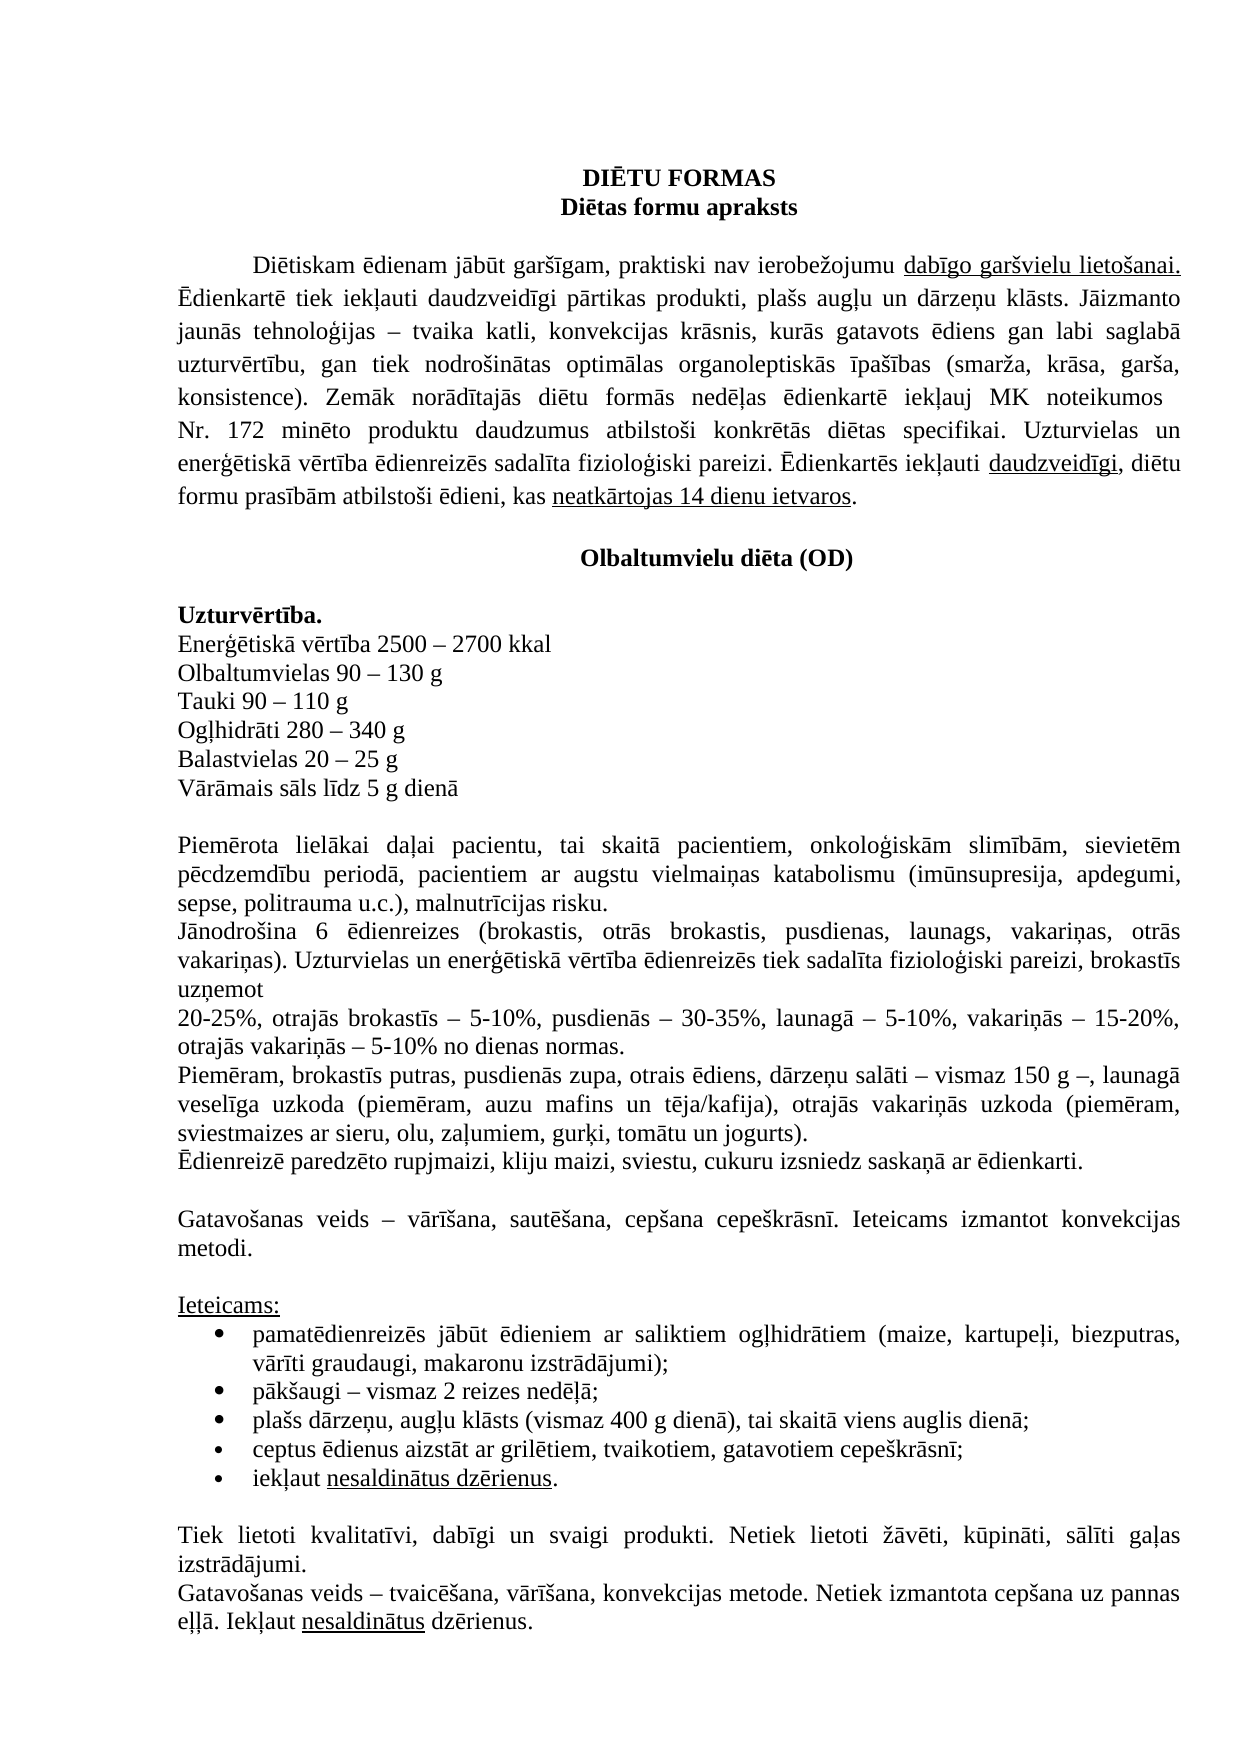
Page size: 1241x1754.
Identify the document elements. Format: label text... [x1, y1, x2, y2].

list pamatēdienreizēs jābūt ēdieniem ar saliktiem ogļhidrātiem (maize, kartupeļi, biezputras, vārīti graudaugi, makaronu izstrādājumi); [215, 1319, 1181, 1376]
text Tiek lietoti kvalitatīvi, dabīgi un svaigi produkti. Netiek lietoti žāvēti, kūpināti, sālīti gaļas izstrādājumi. [177, 1520, 1181, 1578]
text Diētiskam ēdienam jābūt garšīgam, praktiski nav ierobežojumu dabīgo garšvielu lietošanai. Ēdienkartē tiek iekļauti daudzveidīgi pārtikas produkti, plašs augļu un dārzeņu klāsts. Jāizmanto jaunās tehnoloģijas – tvaika katli, konvekcijas krāsnis, kurās gatavots ēdiens gan labi saglabā uzturvērtību, gan tiek nodrošinātas optimālas organoleptiskās īpašības (smarža, krāsa, garša, konsistence). Zemāk norādītajās diētu formās nedēļas ēdienkartē iekļauj MK noteikumos Nr. 172 minēto produktu daudzumus atbilstoši konkrētās diētas specifikai. Uzturvielas un enerģētiskā vērtība ēdienreizēs sadalīta fizioloģiski pareizi. Ēdienkartēs iekļauti daudzveidīgi, diētu formu prasībām atbilstoši ēdieni, kas neatkārtojas 14 dienu ietvaros. [177, 250, 1181, 510]
list iekļaut nesaldinātus dzērienus. [215, 1463, 1181, 1491]
text Enerģētiskā vērtība 2500 – 2700 kkal [177, 629, 1181, 658]
text Diētas formu apraksts [177, 192, 1181, 221]
text Uzturvērtība. [177, 600, 1181, 629]
text Jānodrošina 6 ēdienreizes (brokastis, otrās brokastis, pusdienas, launags, vakariņas, otrās vakariņas). Uzturvielas un enerģētiskā vērtība ēdienreizēs tiek sadalīta fizioloģiski pareizi, brokastīs uzņemot 20-25%, otrajās brokastīs – 5-10%, pusdienās – 30-35%, launagā – 5-10%, vakariņās – 15-20%, otrajās vakariņās – 5-10% no dienas normas. [177, 916, 1181, 1060]
list pākšaugi – vismaz 2 reizes nedēļā; [215, 1376, 1181, 1405]
text Piemērota lielākai daļai pacientu, tai skaitā pacientiem, onkoloģiskām slimībām, sievietēm pēcdzemdību periodā, pacientiem ar augstu vielmaiņas katabolismu (imūnsupresija, apdegumi, sepse, politrauma u.c.), malnutrīcijas risku. [177, 830, 1181, 916]
text Ēdienreizē paredzēto rupjmaizi, kliju maizi, sviestu, cukuru izsniedz saskaņā ar ēdienkarti. [177, 1146, 1181, 1175]
text Tauki 90 – 110 g [177, 686, 1181, 715]
text Ieteicams: [177, 1290, 1181, 1319]
text Piemēram, brokastīs putras, pusdienās zupa, otrais ēdiens, dārzeņu salāti – vismaz 150 g –, launagā veselīga uzkoda (piemēram, auzu mafins un tēja/kafija), otrajās vakariņās uzkoda (piemēram, sviestmaizes ar sieru, olu, zaļumiem, gurķi, tomātu un jogurts). [177, 1060, 1181, 1146]
text Olbaltumvielas 90 – 130 g [177, 658, 1181, 686]
list plašs dārzeņu, augļu klāsts (vismaz 400 g dienā), tai skaitā viens auglis dienā; [215, 1405, 1181, 1434]
text Gatavošanas veids – vārīšana, sautēšana, cepšana cepeškrāsnī. Ieteicams izmantot konvekcijas metodi. [177, 1204, 1181, 1261]
text Balastvielas 20 – 25 g [177, 744, 1181, 773]
text DIĒTU FORMAS [177, 163, 1181, 192]
text Gatavošanas veids – tvaicēšana, vārīšana, konvekcijas metode. Netiek izmantota cepšana uz pannas eļļā. Iekļaut nesaldinātus dzērienus. [177, 1578, 1181, 1635]
list ceptus ēdienus aizstāt ar grilētiem, tvaikotiem, gatavotiem cepeškrāsnī; [215, 1434, 1181, 1463]
text Vārāmais sāls līdz 5 g dienā [177, 773, 1181, 801]
text Ogļhidrāti 280 – 340 g [177, 715, 1181, 744]
text Olbaltumvielu diēta (OD) [177, 543, 1181, 571]
